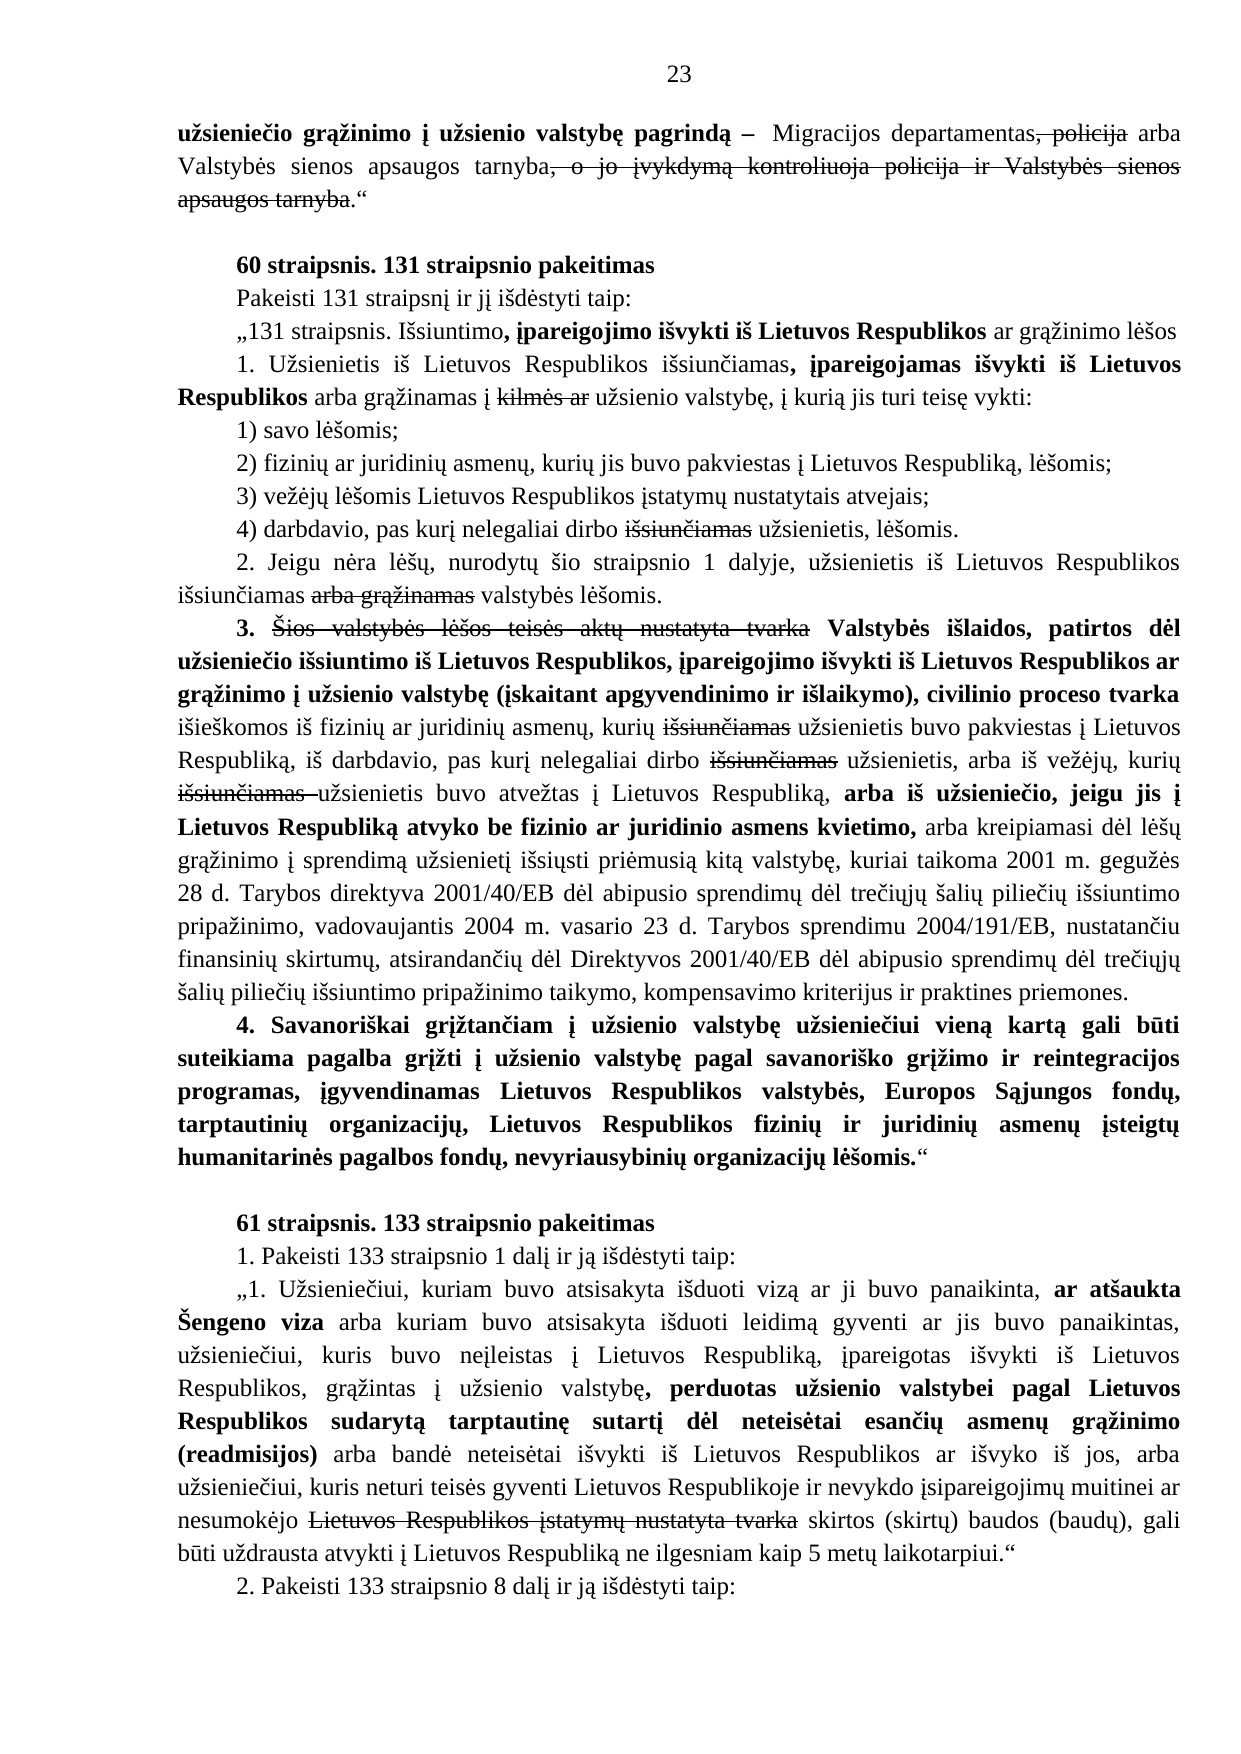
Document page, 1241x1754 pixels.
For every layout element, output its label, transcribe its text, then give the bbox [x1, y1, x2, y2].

text 2. Jeigu nėra lėšų, nurodytų šio straipsnio 1 dalyje, užsienietis iš Lietuvos Respublikos išsiunčiamas arba grąžinamas valstybės lėšomis. [177, 547, 1181, 609]
text 3. Šios valstybės lėšos teisės aktų nustatyta tvarka Valstybės išlaidos, patirtos dėl užsieniečio išsiuntimo iš Lietuvos Respublikos, įpareigojimo išvykti iš Lietuvos Respublikos ar grąžinimo į užsienio valstybę (įskaitant apgyvendinimo ir išlaikymo), civilinio proceso tvarka išieškomos iš fizinių ar juridinių asmenų, kurių išsiunčiamas užsienietis buvo pakviestas į Lietuvos Respubliką, iš darbdavio, pas kurį nelegaliai dirbo išsiunčiamas užsienietis, arba iš vežėjų, kurių išsiunčiamas užsienietis buvo atvežtas į Lietuvos Respubliką, arba iš užsieniečio, jeigu jis į Lietuvos Respubliką atvyko be fizinio ar juridinio asmens kvietimo, arba kreipiamasi dėl lėšų grąžinimo į sprendimą užsienietį išsiųsti priėmusią kitą valstybę, kuriai taikoma 2001 m. gegužės 28 d. Tarybos direktyva 2001/40/EB dėl abipusio sprendimų dėl trečiųjų šalių piliečių išsiuntimo pripažinimo, vadovaujantis 2004 m. vasario 23 d. Tarybos sprendimu 2004/191/EB, nustatančiu finansinių skirtumų, atsirandančių dėl Direktyvos 2001/40/EB dėl abipusio sprendimų dėl trečiųjų šalių piliečių išsiuntimo pripažinimo taikymo, kompensavimo kriterijus ir praktines priemones. [177, 613, 1181, 1006]
text 60 straipsnis. 131 straipsnio pakeitimas [177, 250, 1181, 279]
text 1) savo lėšomis; [177, 415, 1181, 444]
text „131 straipsnis. Išsiuntimo, įpareigojimo išvykti iš Lietuvos Respublikos ar grąžinimo lėšos [177, 316, 1181, 345]
text užsieniečio grąžinimo į užsienio valstybę pagrindą – Migracijos departamentas, policija arba Valstybės sienos apsaugos tarnyba, o jo įvykdymą kontroliuoja policija ir Valstybės sienos apsaugos tarnyba.“ [177, 118, 1181, 213]
text 1. Pakeisti 133 straipsnio 1 dalį ir ją išdėstyti taip: [177, 1241, 1181, 1270]
text 2) fizinių ar juridinių asmenų, kurių jis buvo pakviestas į Lietuvos Respubliką, lėšomis; [177, 448, 1181, 477]
text 2. Pakeisti 133 straipsnio 8 dalį ir ją išdėstyti taip: [177, 1571, 1181, 1600]
text 3) vežėjų lėšomis Lietuvos Respublikos įstatymų nustatytais atvejais; [177, 481, 1181, 510]
text 4. Savanoriškai grįžtančiam į užsienio valstybę užsieniečiui vieną kartą gali būti suteikiama pagalba grįžti į užsienio valstybę pagal savanoriško grįžimo ir reintegracijos programas, įgyvendinamas Lietuvos Respublikos valstybės, Europos Sąjungos fondų, tarptautinių organizacijų, Lietuvos Respublikos fizinių ir juridinių asmenų įsteigtų humanitarinės pagalbos fondų, nevyriausybinių organizacijų lėšomis.“ [177, 1010, 1181, 1171]
text 1. Užsienietis iš Lietuvos Respublikos išsiunčiamas, įpareigojamas išvykti iš Lietuvos Respublikos arba grąžinamas į kilmės ar užsienio valstybę, į kurią jis turi teisę vykti: [177, 349, 1181, 411]
text „1. Užsieniečiui, kuriam buvo atsisakyta išduoti vizą ar ji buvo panaikinta, ar atšaukta Šengeno viza arba kuriam buvo atsisakyta išduoti leidimą gyventi ar jis buvo panaikintas, užsieniečiui, kuris buvo neįleistas į Lietuvos Respubliką, įpareigotas išvykti iš Lietuvos Respublikos, grąžintas į užsienio valstybę, perduotas užsienio valstybei pagal Lietuvos Respublikos sudarytą tarptautinę sutartį dėl neteisėtai esančių asmenų grąžinimo (readmisijos) arba bandė neteisėtai išvykti iš Lietuvos Respublikos ar išvyko iš jos, arba užsieniečiui, kuris neturi teisės gyventi Lietuvos Respublikoje ir nevykdo įsipareigojimų muitinei ar nesumokėjo Lietuvos Respublikos įstatymų nustatyta tvarka skirtos (skirtų) baudos (baudų), gali būti uždrausta atvykti į Lietuvos Respubliką ne ilgesniam kaip 5 metų laikotarpiui.“ [177, 1274, 1181, 1567]
text 61 straipsnis. 133 straipsnio pakeitimas [177, 1208, 1181, 1237]
text Pakeisti 131 straipsnį ir jį išdėstyti taip: [177, 283, 1181, 312]
text 4) darbdavio, pas kurį nelegaliai dirbo išsiunčiamas užsienietis, lėšomis. [177, 514, 1181, 543]
